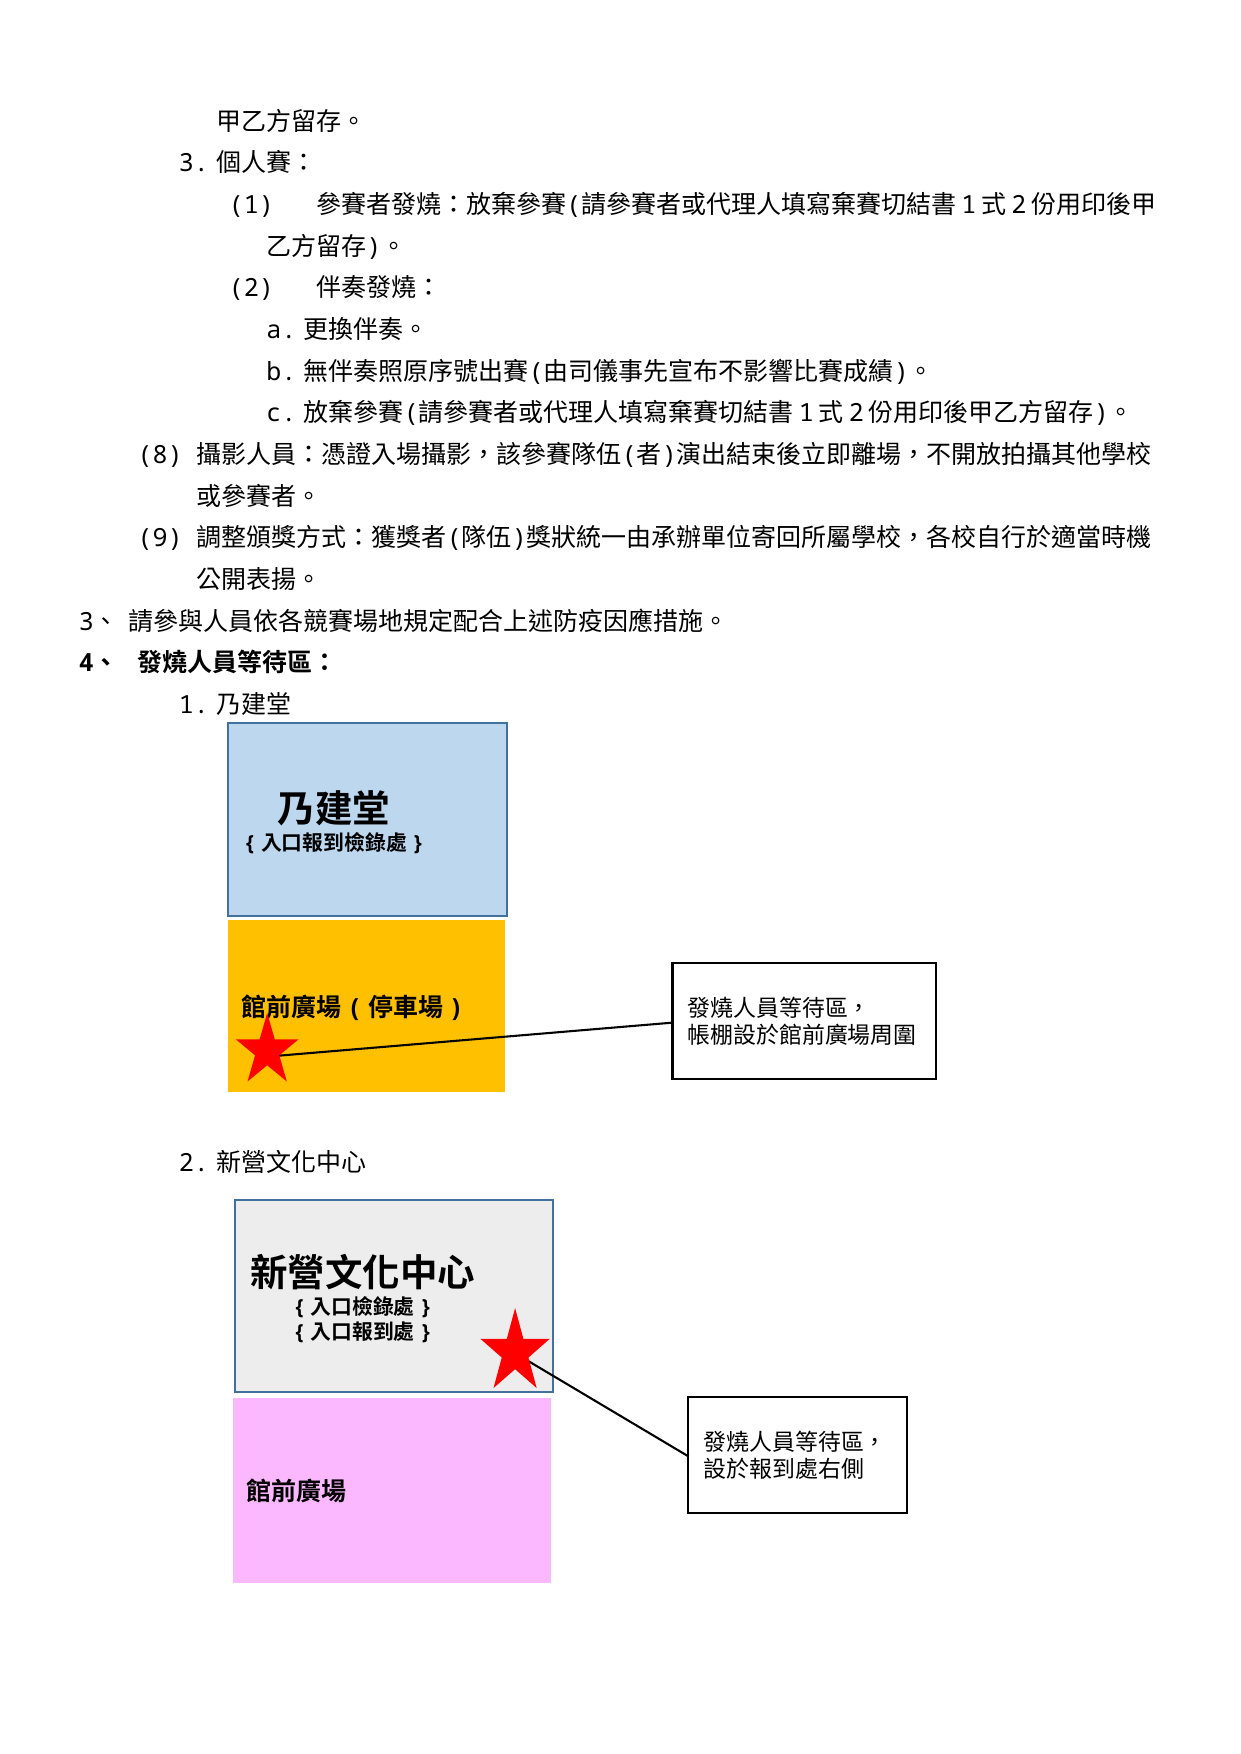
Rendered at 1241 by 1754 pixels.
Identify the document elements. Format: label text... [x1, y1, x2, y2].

list 放棄參賽(請參賽者或代理人填寫棄賽切結書1式2份用印後甲乙方留存)。 [266, 387, 1162, 429]
list 攝影人員：憑證入場攝影，該參賽隊伍(者)演出結束後立即離場，不開放拍攝其他學校或參賽者。 [137, 429, 1162, 512]
list 更換伴奏。 [266, 304, 1162, 346]
list 發燒人員等待區： [78, 637, 1162, 679]
list 請參與人員依各競賽場地規定配合上述防疫因應措施。 [78, 596, 1162, 637]
list 調整頒獎方式：獲獎者(隊伍)獎狀統一由承辦單位寄回所屬學校，各校自行於適當時機公開表揚。 [137, 512, 1162, 596]
list 個人賽： [178, 137, 1162, 179]
list 甲乙方留存。 [178, 96, 1162, 137]
list 乃建堂 [178, 679, 1162, 721]
list 伴奏發燒： [228, 262, 1162, 304]
list 無伴奏照原序號出賽(由司儀事先宣布不影響比賽成績)。 [266, 346, 1162, 387]
list 新營文化中心 [178, 1137, 1162, 1179]
list 參賽者發燒：放棄參賽(請參賽者或代理人填寫棄賽切結書1式2份用印後甲乙方留存)。 [228, 179, 1162, 262]
